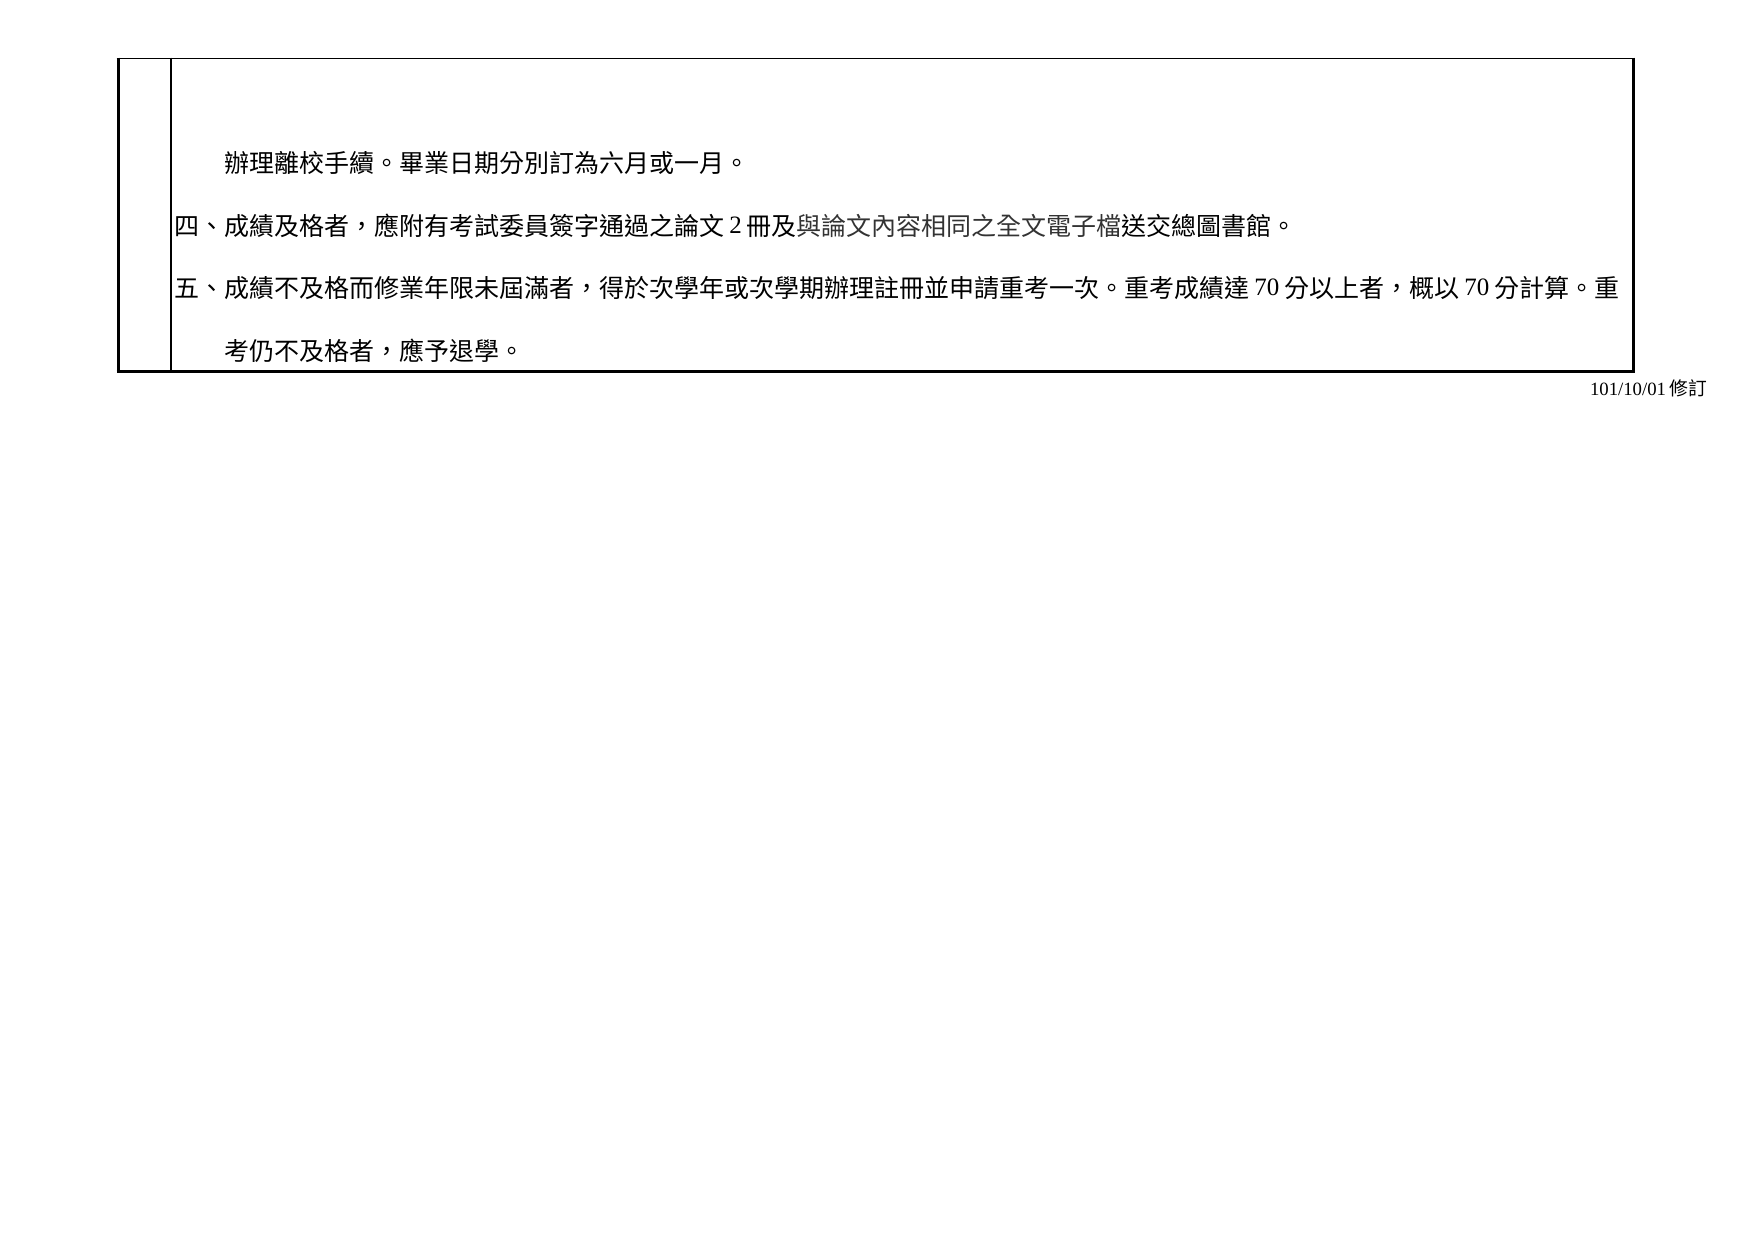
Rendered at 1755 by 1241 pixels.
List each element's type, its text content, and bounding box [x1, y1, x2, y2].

table_cell [120, 59, 170, 370]
table_cell 辦理離校手續。畢業日期分別訂為六月或一月。 四、成績及格者，應附有考試委員簽字通過之論文2冊及與論文內容相同之全文電子檔送交總圖書館。 五、成績不及格而修業年限未屆滿者，得於次學年或次學期辦理註冊並申請重考一次。重考成績達70分以上者，概以70分計算。重考仍不及格者，應予退學。 [172, 59, 1632, 370]
text 101/10/01修訂 [118, 373, 1707, 400]
